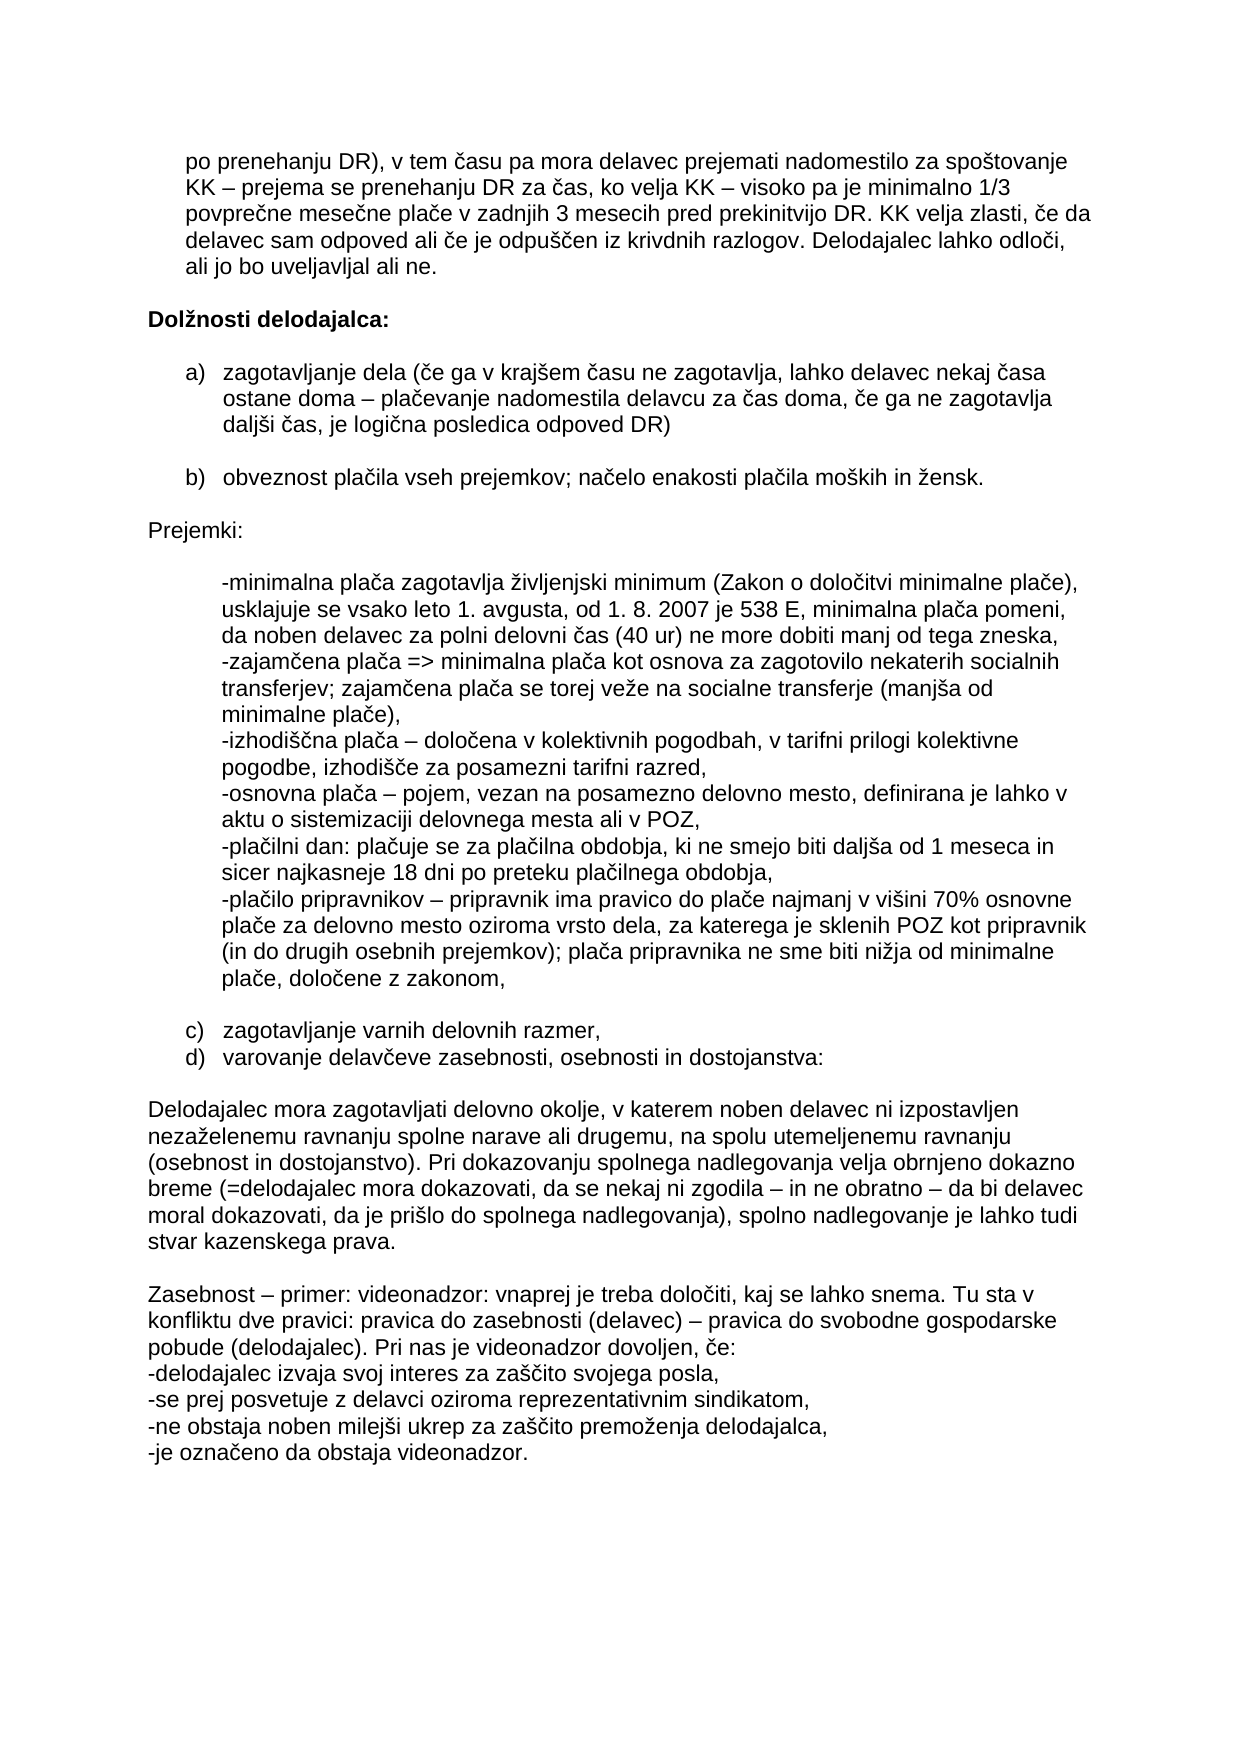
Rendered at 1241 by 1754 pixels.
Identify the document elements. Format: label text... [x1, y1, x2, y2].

text -se prej posvetuje z delavci oziroma reprezentativnim sindikatom, [148, 1386, 1093, 1413]
text Zasebnost – primer: videonadzor: vnaprej je treba določiti, kaj se lahko snema. Tu sta v konfliktu dve pravici: pravica do zasebnosti (delavec) – pravica do svobodne gospodarske pobude (delodajalec). Pri nas je videonadzor dovoljen, če: [148, 1281, 1093, 1360]
list obveznost plačila vseh prejemkov; načelo enakosti plačila moških in žensk. [185, 464, 1093, 490]
text po prenehanju DR), v tem času pa mora delavec prejemati nadomestilo za spoštovanje KK – prejema se prenehanju DR za čas, ko velja KK – visoko pa je minimalno 1/3 povprečne mesečne plače v zadnjih 3 mesecih pred prekinitvijo DR. KK velja zlasti, če da delavec sam odpoved ali če je odpuščen iz krivdnih razlogov. Delodajalec lahko odloči, ali jo bo uveljavljal ali ne. [185, 148, 1093, 279]
text -zajamčena plača => minimalna plača kot osnova za zagotovilo nekaterih socialnih transferjev; zajamčena plača se torej veže na socialne transferje (manjša od minimalne plače), [221, 648, 1093, 727]
list zagotavljanje dela (če ga v krajšem času ne zagotavlja, lahko delavec nekaj časa ostane doma – plačevanje nadomestila delavcu za čas doma, če ga ne zagotavlja daljši čas, je logična posledica odpoved DR) [185, 358, 1093, 437]
list varovanje delavčeve zasebnosti, osebnosti in dostojanstva: [185, 1044, 1093, 1070]
text -osnovna plača – pojem, vezan na posamezno delovno mesto, definirana je lahko v aktu o sistemizaciji delovnega mesta ali v POZ, [221, 780, 1093, 833]
text -delodajalec izvaja svoj interes za zaščito svojega posla, [148, 1360, 1093, 1386]
text -minimalna plača zagotavlja življenjski minimum (Zakon o določitvi minimalne plače), usklajuje se vsako leto 1. avgusta, od 1. 8. 2007 je 538 E, minimalna plača pomeni, da noben delavec za polni delovni čas (40 ur) ne more dobiti manj od tega zneska, [221, 569, 1093, 648]
list zagotavljanje varnih delovnih razmer, [185, 1017, 1093, 1044]
text Prejemki: [148, 517, 1093, 543]
text -je označeno da obstaja videonadzor. [148, 1439, 1093, 1465]
text -izhodiščna plača – določena v kolektivnih pogodbah, v tarifni prilogi kolektivne pogodbe, izhodišče za posamezni tarifni razred, [221, 727, 1093, 780]
text -plačilo pripravnikov – pripravnik ima pravico do plače najmanj v višini 70% osnovne plače za delovno mesto oziroma vrsto dela, za katerega je sklenih POZ kot pripravnik (in do drugih osebnih prejemkov); plača pripravnika ne sme biti nižja od minimalne plače, določene z zakonom, [221, 886, 1093, 991]
text -ne obstaja noben milejši ukrep za zaščito premoženja delodajalca, [148, 1413, 1093, 1439]
text Delodajalec mora zagotavljati delovno okolje, v katerem noben delavec ni izpostavljen nezaželenemu ravnanju spolne narave ali drugemu, na spolu utemeljenemu ravnanju (osebnost in dostojanstvo). Pri dokazovanju spolnega nadlegovanja velja obrnjeno dokazno breme (=delodajalec mora dokazovati, da se nekaj ni zgodila – in ne obratno – da bi delavec moral dokazovati, da je prišlo do spolnega nadlegovanja), spolno nadlegovanje je lahko tudi stvar kazenskega prava. [148, 1096, 1093, 1254]
text Dolžnosti delodajalca: [148, 306, 1093, 332]
text -plačilni dan: plačuje se za plačilna obdobja, ki ne smejo biti daljša od 1 meseca in sicer najkasneje 18 dni po preteku plačilnega obdobja, [221, 833, 1093, 886]
